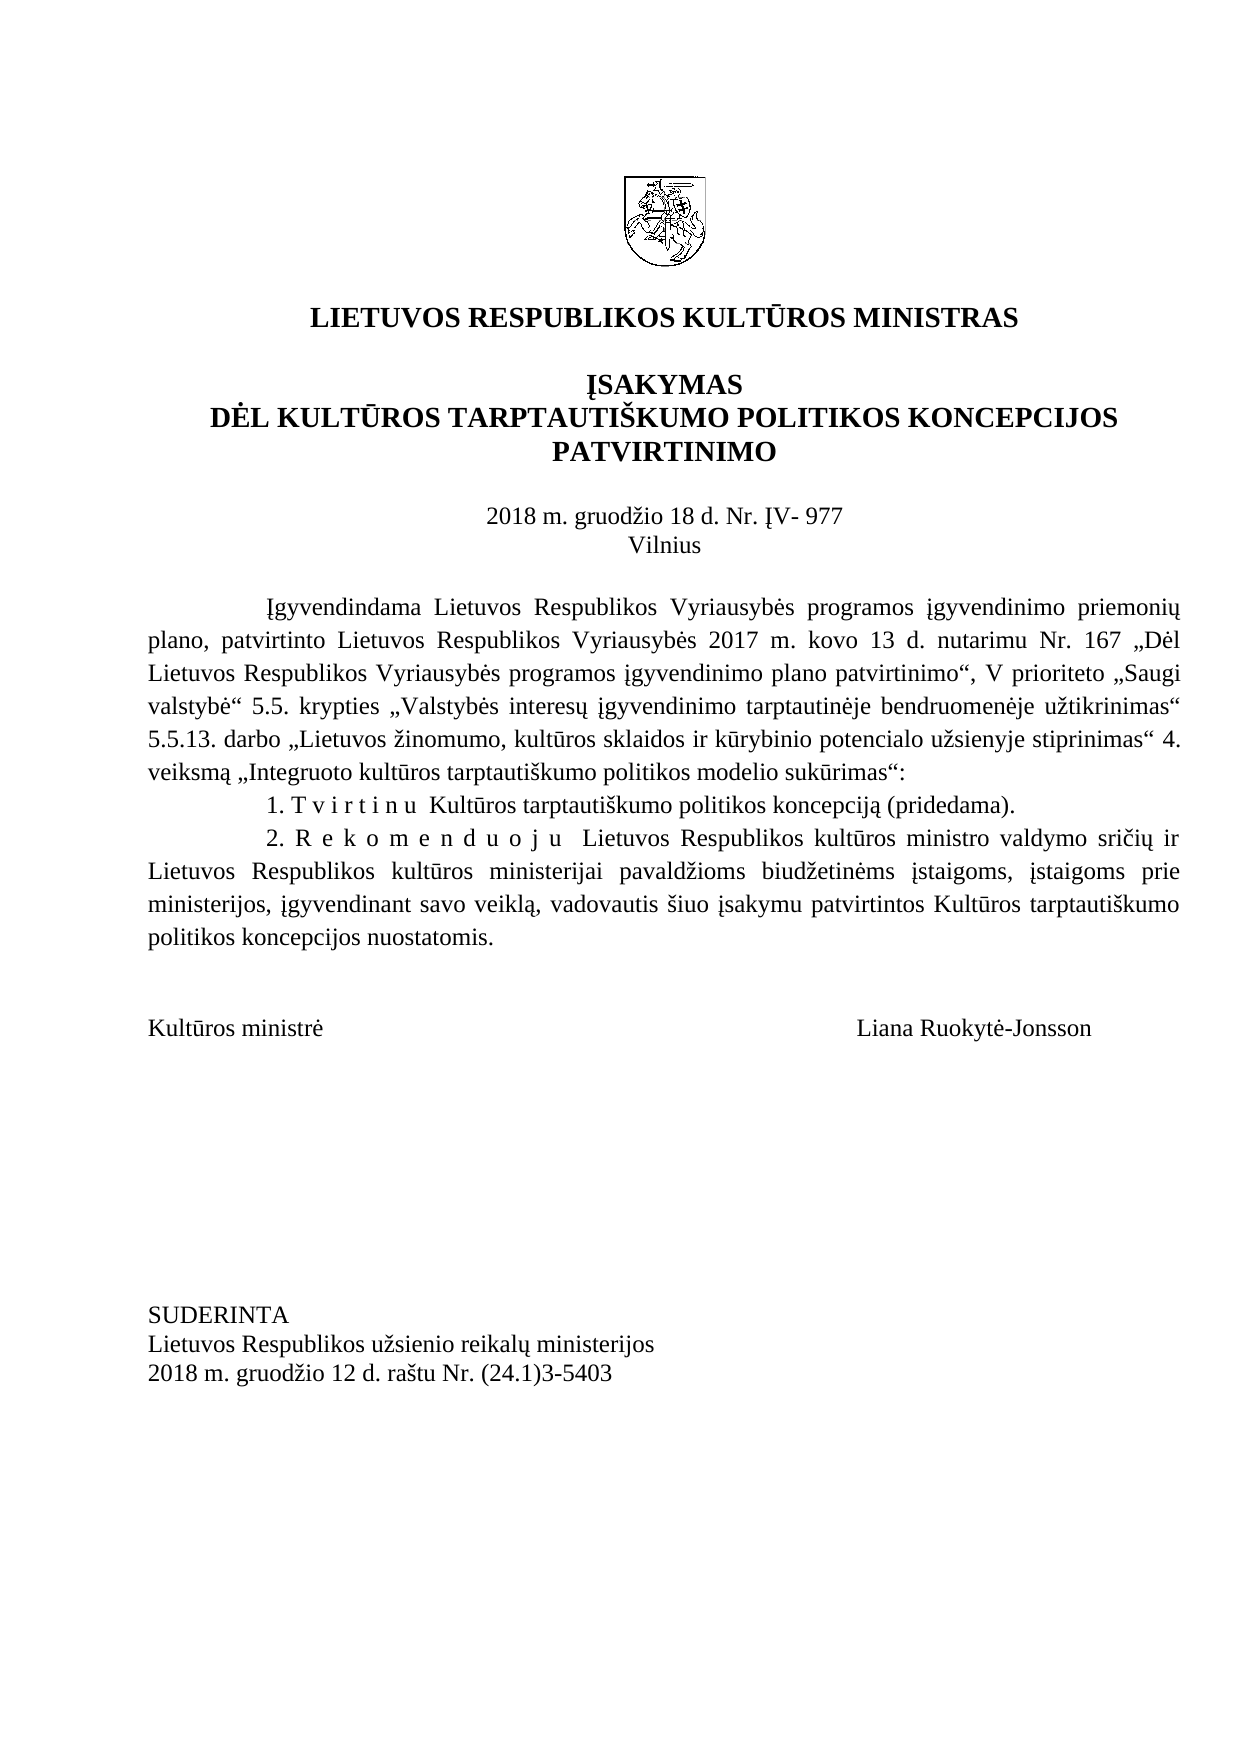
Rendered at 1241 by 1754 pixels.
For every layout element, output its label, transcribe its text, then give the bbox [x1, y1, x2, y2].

text Kultūros ministrė Liana Ruokytė-Jonsson [148, 1013, 1181, 1042]
text 2018 m. gruodžio 12 d. raštu Nr. (24.1)3-5403 [148, 1358, 1181, 1387]
text 2018 m. gruodžio 18 d. Nr. ĮV- 977 [148, 501, 1181, 530]
text ĮSAKYMAS [148, 367, 1181, 400]
text Lietuvos Respublikos užsienio reikalų ministerijos [148, 1329, 1181, 1358]
text DĖL KULTŪROS TARPTAUTIŠKUMO POLITIKOS KONCEPCIJOS PATVIRTINIMO [148, 400, 1181, 467]
text Įgyvendindama Lietuvos Respublikos Vyriausybės programos įgyvendinimo priemonių plano, patvirtinto Lietuvos Respublikos Vyriausybės 2017 m. kovo 13 d. nutarimu Nr. 167 „Dėl Lietuvos Respublikos Vyriausybės programos įgyvendinimo plano patvirtinimo“, V prioriteto „Saugi valstybė“ 5.5. krypties „Valstybės interesų įgyvendinimo tarptautinėje bendruomenėje užtikrinimas“ 5.5.13. darbo „Lietuvos žinomumo, kultūros sklaidos ir kūrybinio potencialo užsienyje stiprinimas“ 4. veiksmą „Integruoto kultūros tarptautiškumo politikos modelio sukūrimas“: [148, 592, 1181, 786]
text 1. T v i r t i n u Kultūros tarptautiškumo politikos koncepciją (pridedama). [148, 790, 1181, 819]
text LIETUVOS RESPUBLIKOS KULTŪROS MINISTRAS [148, 300, 1181, 333]
text 2. R e k o m e n d u o j u Lietuvos Respublikos kultūros ministro valdymo sričių ir Lietuvos Respublikos kultūros ministerijai pavaldžioms biudžetinėms įstaigoms, įstaigoms prie ministerijos, įgyvendinant savo veiklą, vadovautis šiuo įsakymu patvirtintos Kultūros tarptautiškumo politikos koncepcijos nuostatomis. [148, 823, 1181, 951]
text SUDERINTA [148, 1300, 1181, 1329]
text Vilnius [148, 530, 1181, 558]
